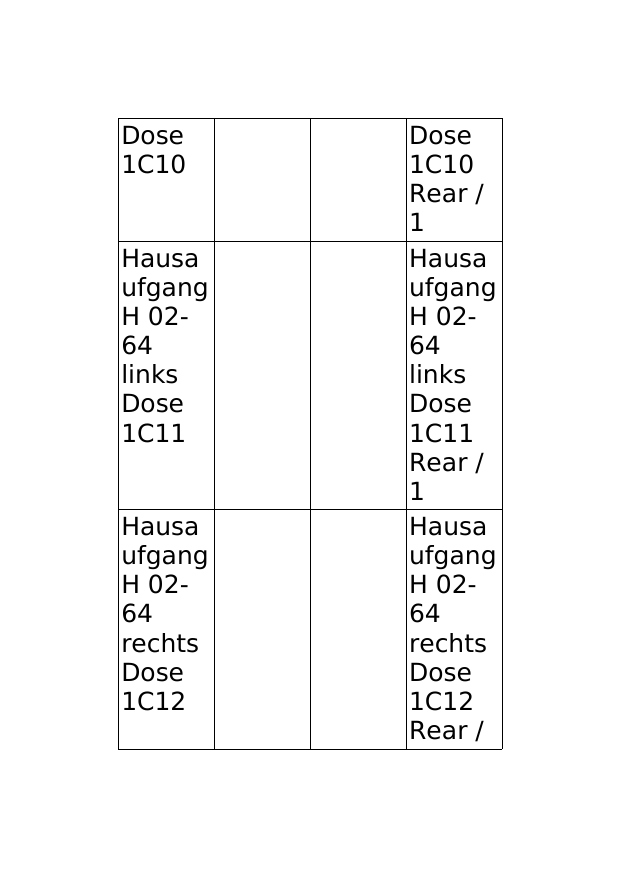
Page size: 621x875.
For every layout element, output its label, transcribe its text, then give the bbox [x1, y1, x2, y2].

table_cell [215, 119, 310, 241]
table_cell Dose 1C10 [119, 119, 214, 241]
table_cell [215, 510, 310, 748]
table_cell [311, 242, 406, 509]
table_cell [311, 119, 406, 241]
table_cell [311, 510, 406, 748]
table_cell Hausaufgang H 02-64 links Dose 1C11 [119, 242, 214, 509]
table_cell [215, 242, 310, 509]
table_cell Hausaufgang H 02-64 rechts Dose 1C12 Rear / [407, 510, 502, 748]
table_cell Dose 1C10 Rear / 1 [407, 119, 502, 241]
table_cell Hausaufgang H 02-64 links Dose 1C11 Rear / 1 [407, 242, 502, 509]
table_cell Hausaufgang H 02-64 rechts Dose 1C12 [119, 510, 214, 748]
